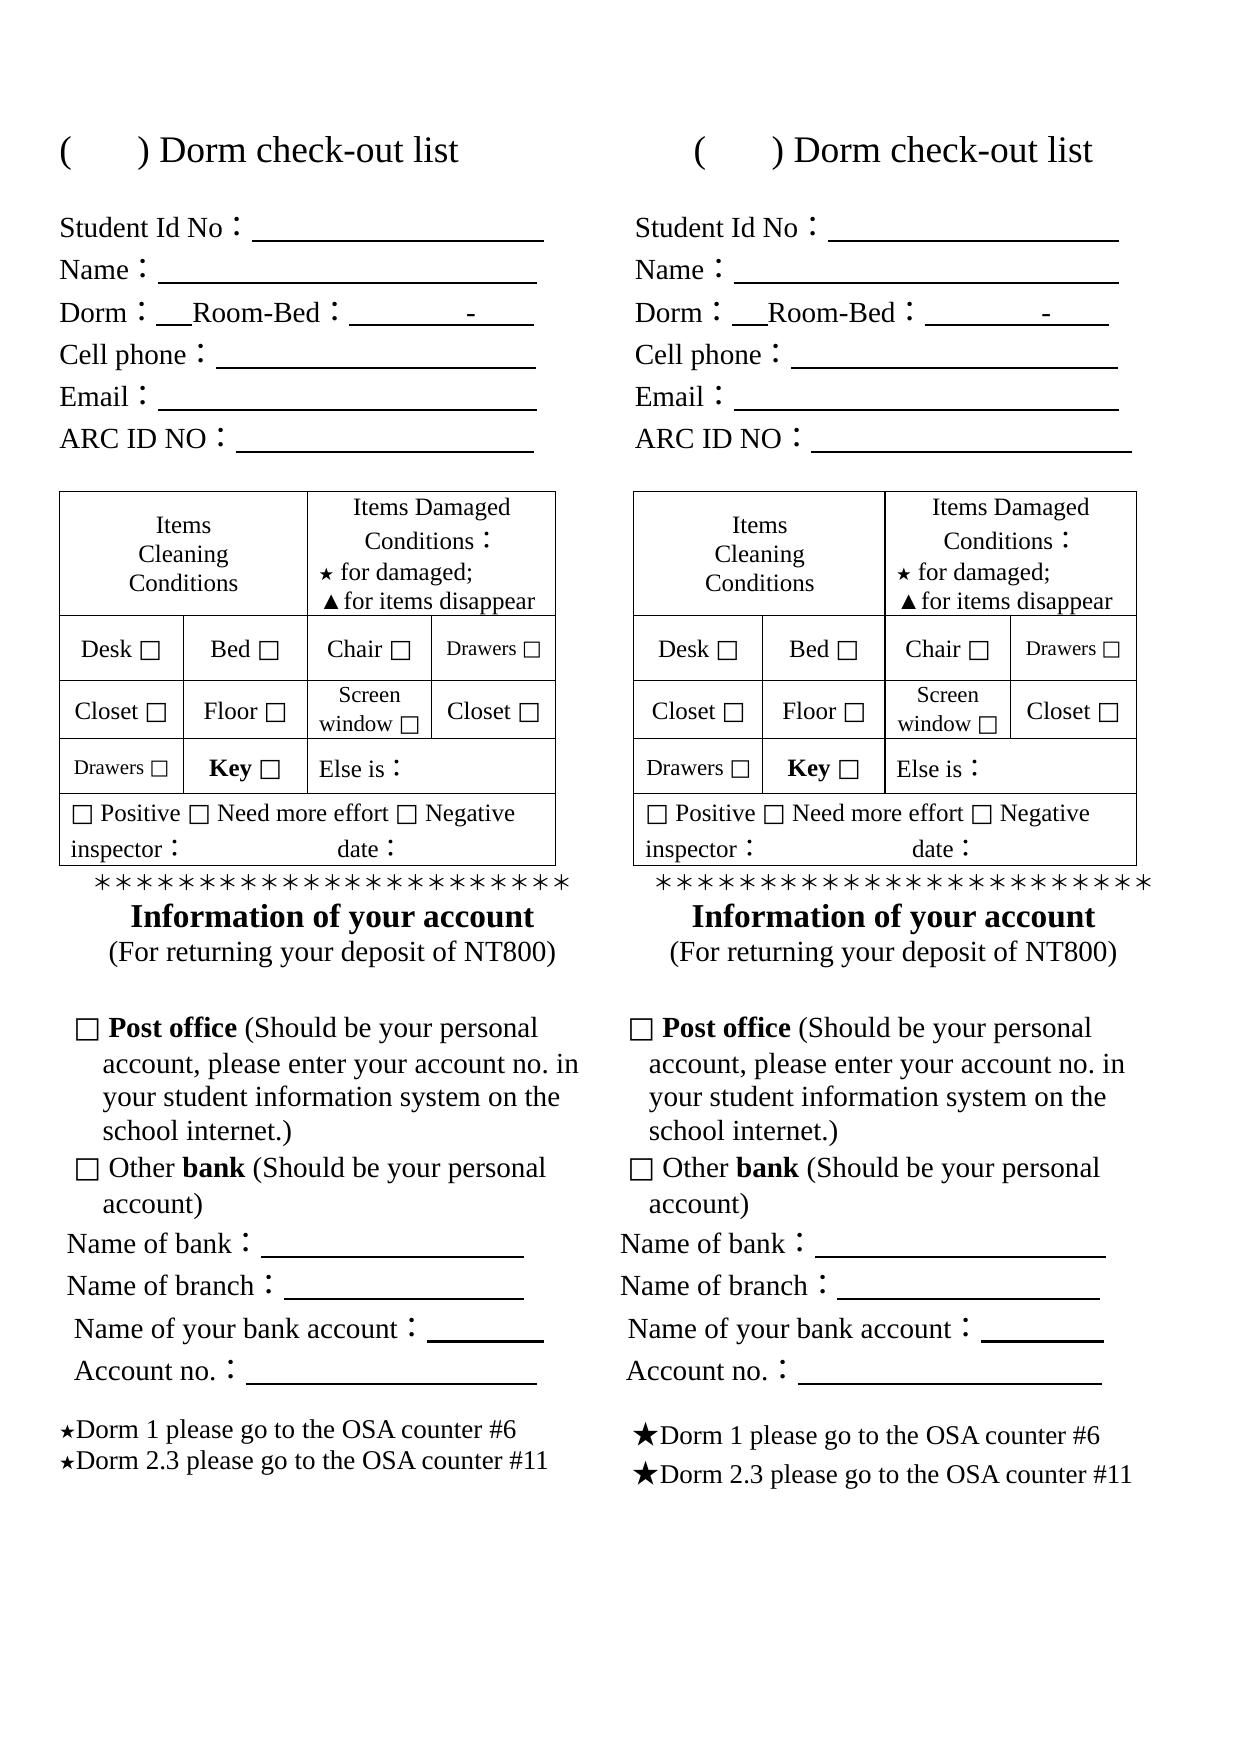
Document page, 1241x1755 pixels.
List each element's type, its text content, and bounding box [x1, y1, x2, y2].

table_cell Closet □ [432, 681, 555, 738]
table_cell Drawers □ [60, 739, 183, 793]
table_cell Closet □ [634, 681, 762, 738]
table_header Items Cleaning Conditions [60, 492, 307, 614]
table_cell Desk □ [60, 616, 183, 679]
table_cell Chair □ [308, 616, 431, 679]
table_cell Closet □ [60, 681, 183, 738]
table_header ( ) Dorm check-out list Student Id No： Name： Dorm： Room-Bed： - Cell phone： Email： ARC ID NO： ＊＊＊＊＊＊＊＊＊＊＊＊＊＊＊＊＊＊＊＊＊＊＊＊ Information of your account (For returning your deposit of NT800) □ Post office (Should be your personal account, please enter your account no. in your student information system on the school internet.) □ Other bank (Should be your personal account) Name of bank： Name of branch： Name of your bank account： Account no.： ★Dorm 1 please go to the OSA counter #6 ★Dorm 2.3 please go to the OSA counter #11 [605, 127, 1181, 1491]
table_cell Else is： [886, 739, 1136, 793]
table_cell □ Positive □ Need more effort □ Negative inspector： date： [60, 794, 555, 865]
table_header Items Cleaning Conditions [634, 492, 884, 614]
table_header Items Damaged Conditions： ★ for damaged; ▲for items disappear [886, 492, 1136, 614]
table_cell Screen window □ [886, 681, 1010, 738]
table_cell Floor □ [184, 681, 307, 738]
table_cell Drawers □ [634, 739, 762, 793]
table_header [612, 1564, 1122, 1689]
table_cell Drawers □ [1011, 616, 1136, 679]
table_cell Closet □ [1011, 681, 1136, 738]
table_cell Key □ [763, 739, 884, 793]
table_cell Bed □ [763, 616, 884, 679]
table_cell Drawers □ [432, 616, 555, 679]
table_cell Else is： [308, 739, 555, 793]
table_header [59, 1564, 612, 1689]
table_cell Screen window □ [308, 681, 431, 738]
table_cell Key □ [184, 739, 307, 793]
table_cell □ Positive □ Need more effort □ Negative inspector： date： [634, 794, 1136, 865]
table_header ( ) Dorm check-out list Student Id No： Name： Dorm： Room-Bed： - Cell phone： Email： ARC ID NO： ＊＊＊＊＊＊＊＊＊＊＊＊＊＊＊＊＊＊＊＊＊＊＊ Information of your account (For returning your deposit of NT800) □ Post office (Should be your personal account, please enter your account no. in your student information system on the school internet.) □ Other bank (Should be your personal account) Name of bank： Name of branch： Name of your bank account： Account no.： ★Dorm 1 please go to the OSA counter #6 ★Dorm 2.3 please go to the OSA counter #11 [59, 127, 605, 1491]
table_header Items Damaged Conditions： ★ for damaged; ▲for items disappear [308, 492, 555, 614]
table_cell Bed □ [184, 616, 307, 679]
table_cell Chair □ [886, 616, 1010, 679]
table_cell Desk □ [634, 616, 762, 679]
table_cell Floor □ [763, 681, 884, 738]
